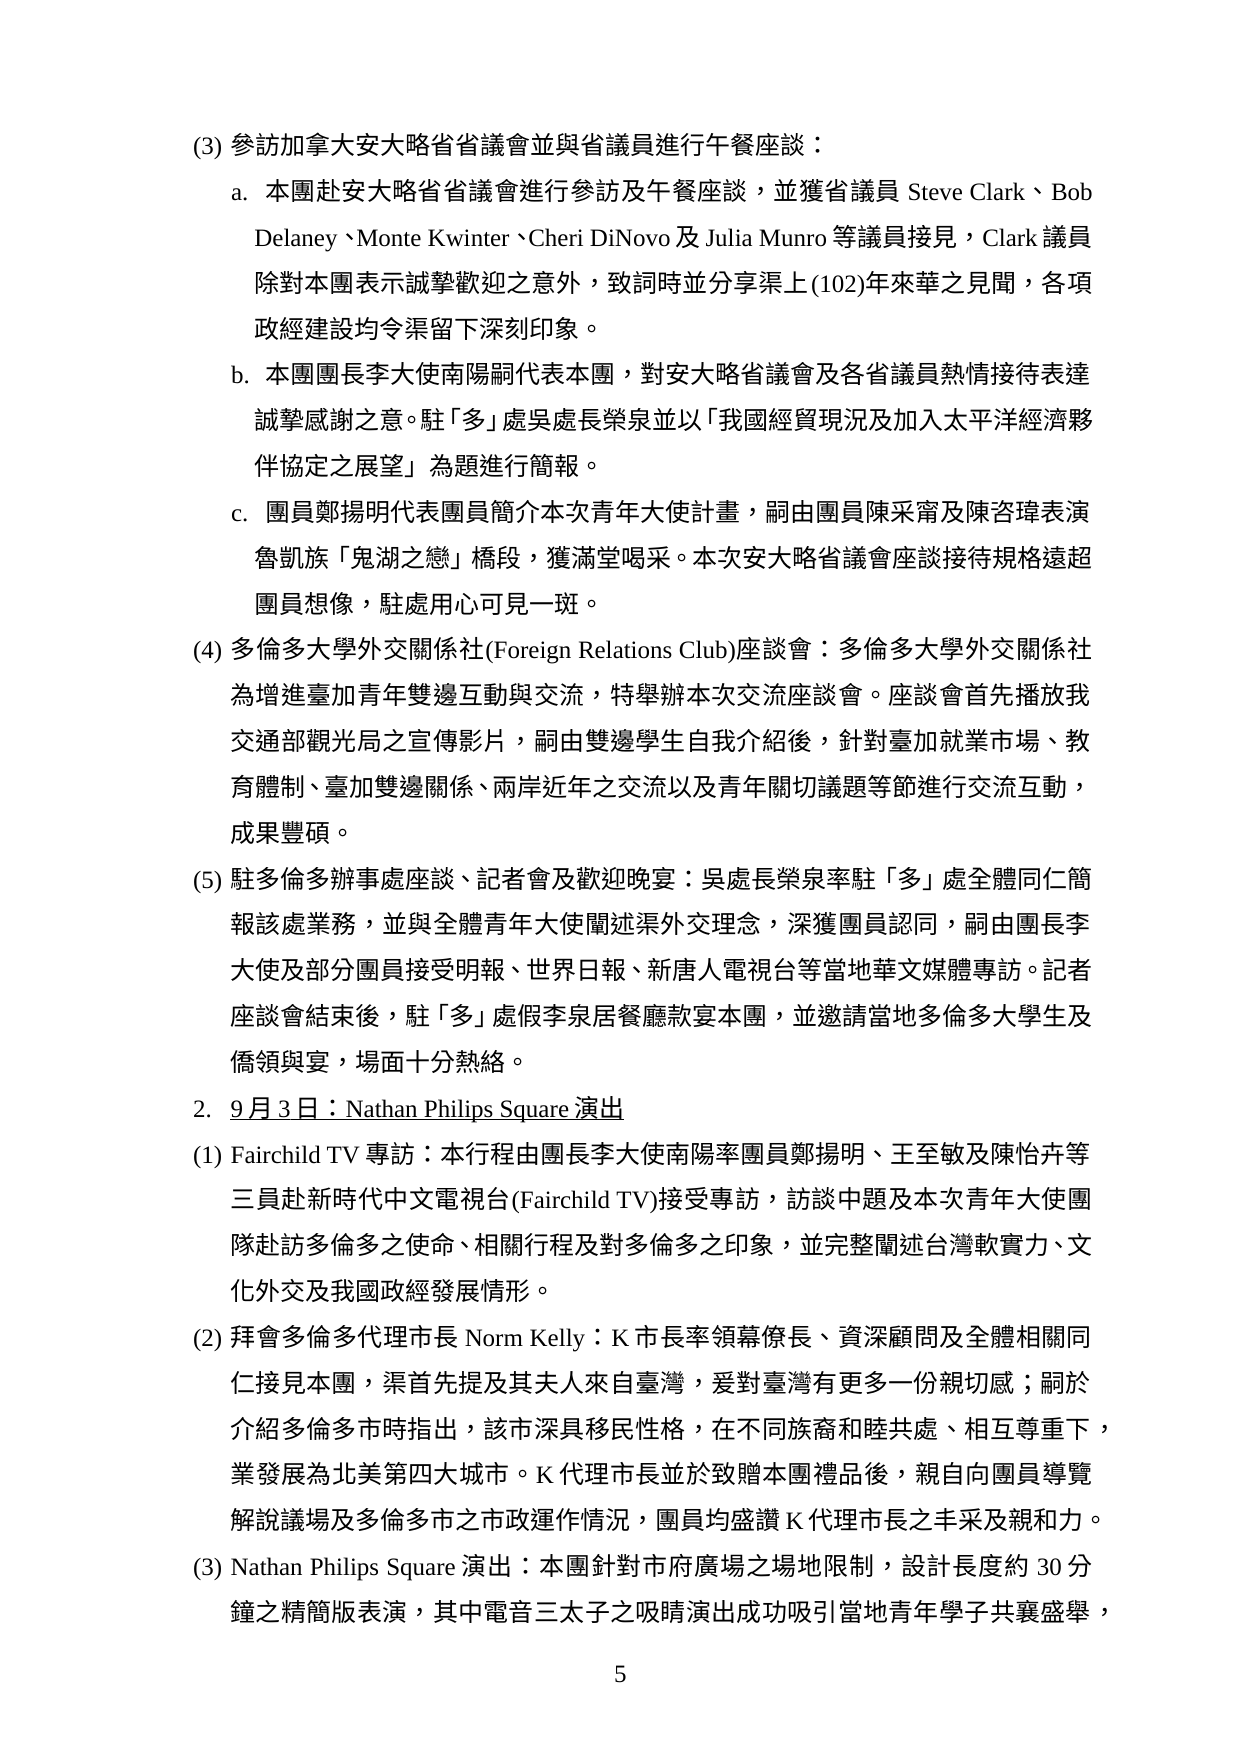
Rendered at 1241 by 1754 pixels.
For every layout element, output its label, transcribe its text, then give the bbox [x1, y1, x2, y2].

list 駐多倫多辦事處座談、記者會及歡迎晚宴：吳處長榮泉率駐「多」處全體同仁簡報該處業務，並與全體青年大使闡述渠外交理念，深獲團員認同，嗣由團長李大使及部分團員接受明報、世界日報、新唐人電視台等當地華文媒體專訪。記者座談會結束後，駐「多」處假李泉居餐廳款宴本團，並邀請當地多倫多大學生及僑領與宴，場面十分熱絡。 [193, 851, 1092, 1081]
list 本團赴安大略省省議會進行參訪及午餐座談，並獲省議員Steve Clark、Bob Delaney、Monte Kwinter、Cheri DiNovo及Julia Munro等議員接見，Clark議員除對本團表示誠摯歡迎之意外，致詞時並分享渠上(102)年來華之見聞，各項政經建設均令渠留下深刻印象。 [231, 164, 1092, 347]
list 團員鄭揚明代表團員簡介本次青年大使計畫，嗣由團員陳采甯及陳咨瑋表演魯凱族「鬼湖之戀」橋段，獲滿堂喝采。本次安大略省議會座談接待規格遠超團員想像，駐處用心可見一斑。 [231, 485, 1092, 622]
list Fairchild TV專訪：本行程由團長李大使南陽率團員鄭揚明、王至敏及陳怡卉等三員赴新時代中文電視台(Fairchild TV)接受專訪，訪談中題及本次青年大使團隊赴訪多倫多之使命、相關行程及對多倫多之印象，並完整闡述台灣軟實力、文化外交及我國政經發展情形。 [193, 1126, 1092, 1310]
list 拜會多倫多代理市長Norm Kelly：K市長率領幕僚長、資深顧問及全體相關同仁接見本團，渠首先提及其夫人來自臺灣，爰對臺灣有更多一份親切感；嗣於介紹多倫多市時指出，該市深具移民性格，在不同族裔和睦共處、相互尊重下，業發展為北美第四大城市。K代理市長並於致贈本團禮品後，親自向團員導覽解說議場及多倫多市之市政運作情況，團員均盛讚K代理市長之丰采及親和力。 [193, 1310, 1092, 1539]
list 本團團長李大使南陽嗣代表本團，對安大略省議會及各省議員熱情接待表達誠摯感謝之意。駐「多」處吳處長榮泉並以「我國經貿現況及加入太平洋經濟夥伴協定之展望」為題進行簡報。 [231, 347, 1092, 485]
list 參訪加拿大安大略省省議會並與省議員進行午餐座談： [193, 118, 1092, 164]
list 9月3日：Nathan Philips Square演出 [193, 1081, 1092, 1126]
list 多倫多大學外交關係社(Foreign Relations Club)座談會：多倫多大學外交關係社為增進臺加青年雙邊互動與交流，特舉辦本次交流座談會。座談會首先播放我交通部觀光局之宣傳影片，嗣由雙邊學生自我介紹後，針對臺加就業市場、教育體制、臺加雙邊關係、兩岸近年之交流以及青年關切議題等節進行交流互動，成果豐碩。 [193, 622, 1092, 851]
list Nathan Philips Square演出：本團針對市府廣場之場地限制，設計長度約30分鐘之精簡版表演，其中電音三太子之吸睛演出成功吸引當地青年學子共襄盛舉，場面十分熱鬧，對提升我國正面形象甚有助益。 [193, 1539, 1092, 1631]
